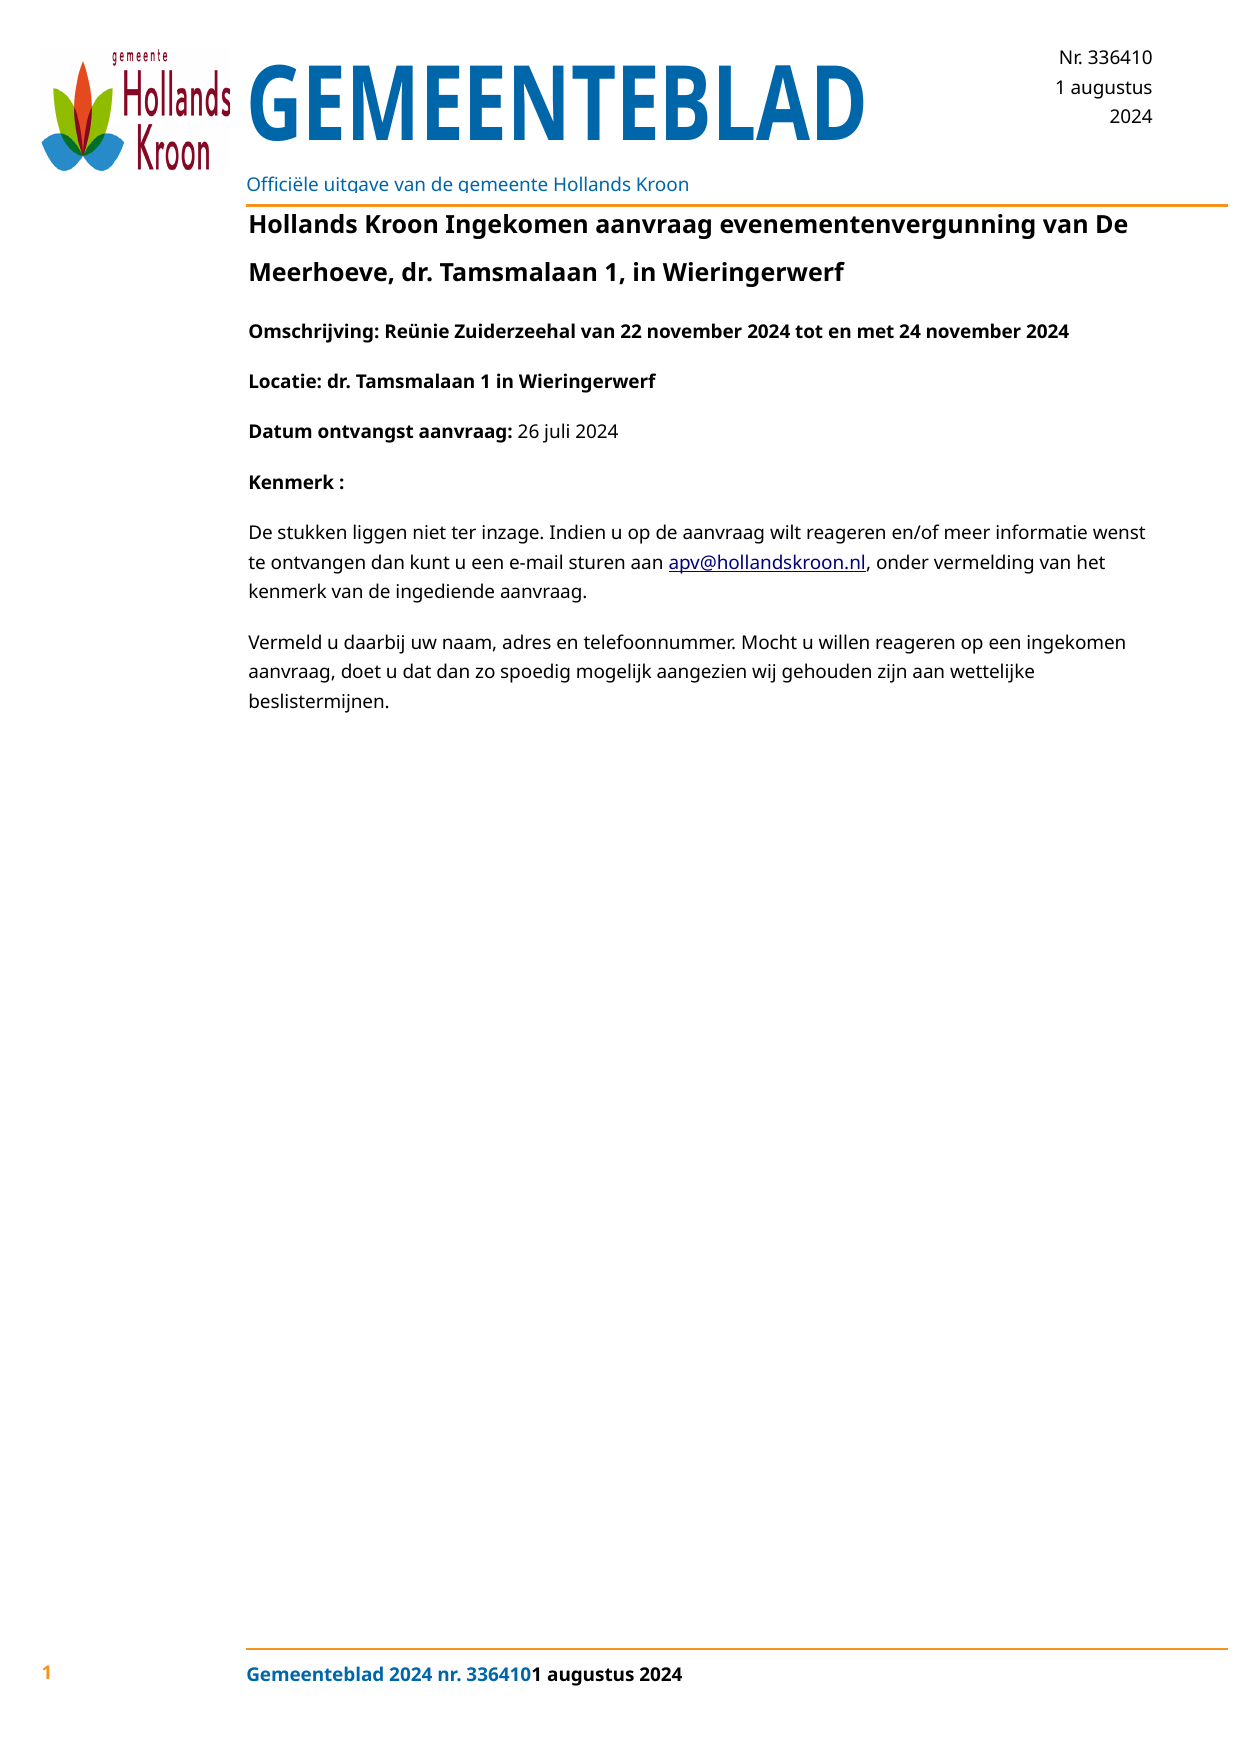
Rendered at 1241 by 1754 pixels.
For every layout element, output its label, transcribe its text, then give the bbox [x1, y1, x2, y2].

text Locatie: dr. Tamsmalaan 1 in Wieringerwerf [248, 368, 1152, 394]
text Datum ontvangst aanvraag: 26 juli 2024 [248, 419, 1152, 444]
picture [41, 47, 231, 172]
text Omschrijving: Reünie Zuiderzeehal van 22 november 2024 tot en met 24 november 2024 [248, 318, 1152, 344]
text De stukken liggen niet ter inzage. Indien u op de aanvraag wilt reageren en/of meer informatie wenst te ontvangen dan kunt u een e-mail sturen aan apv@hollandskroon.nl, onder vermelding van het kenmerk van de ingediende aanvraag. [248, 519, 1152, 604]
text Kenmerk : [248, 469, 1152, 495]
text Vermeld u daarbij uw naam, adres en telefoonnummer. Mocht u willen reageren op een ingekomen aanvraag, doet u dat dan zo spoedig mogelijk aangezien wij gehouden zijn aan wettelijke beslistermijnen. [248, 629, 1152, 714]
text Hollands Kroon Ingekomen aanvraag evenementenvergunning van De Meerhoeve, dr. Tamsmalaan 1, in Wieringerwerf [248, 207, 1152, 288]
